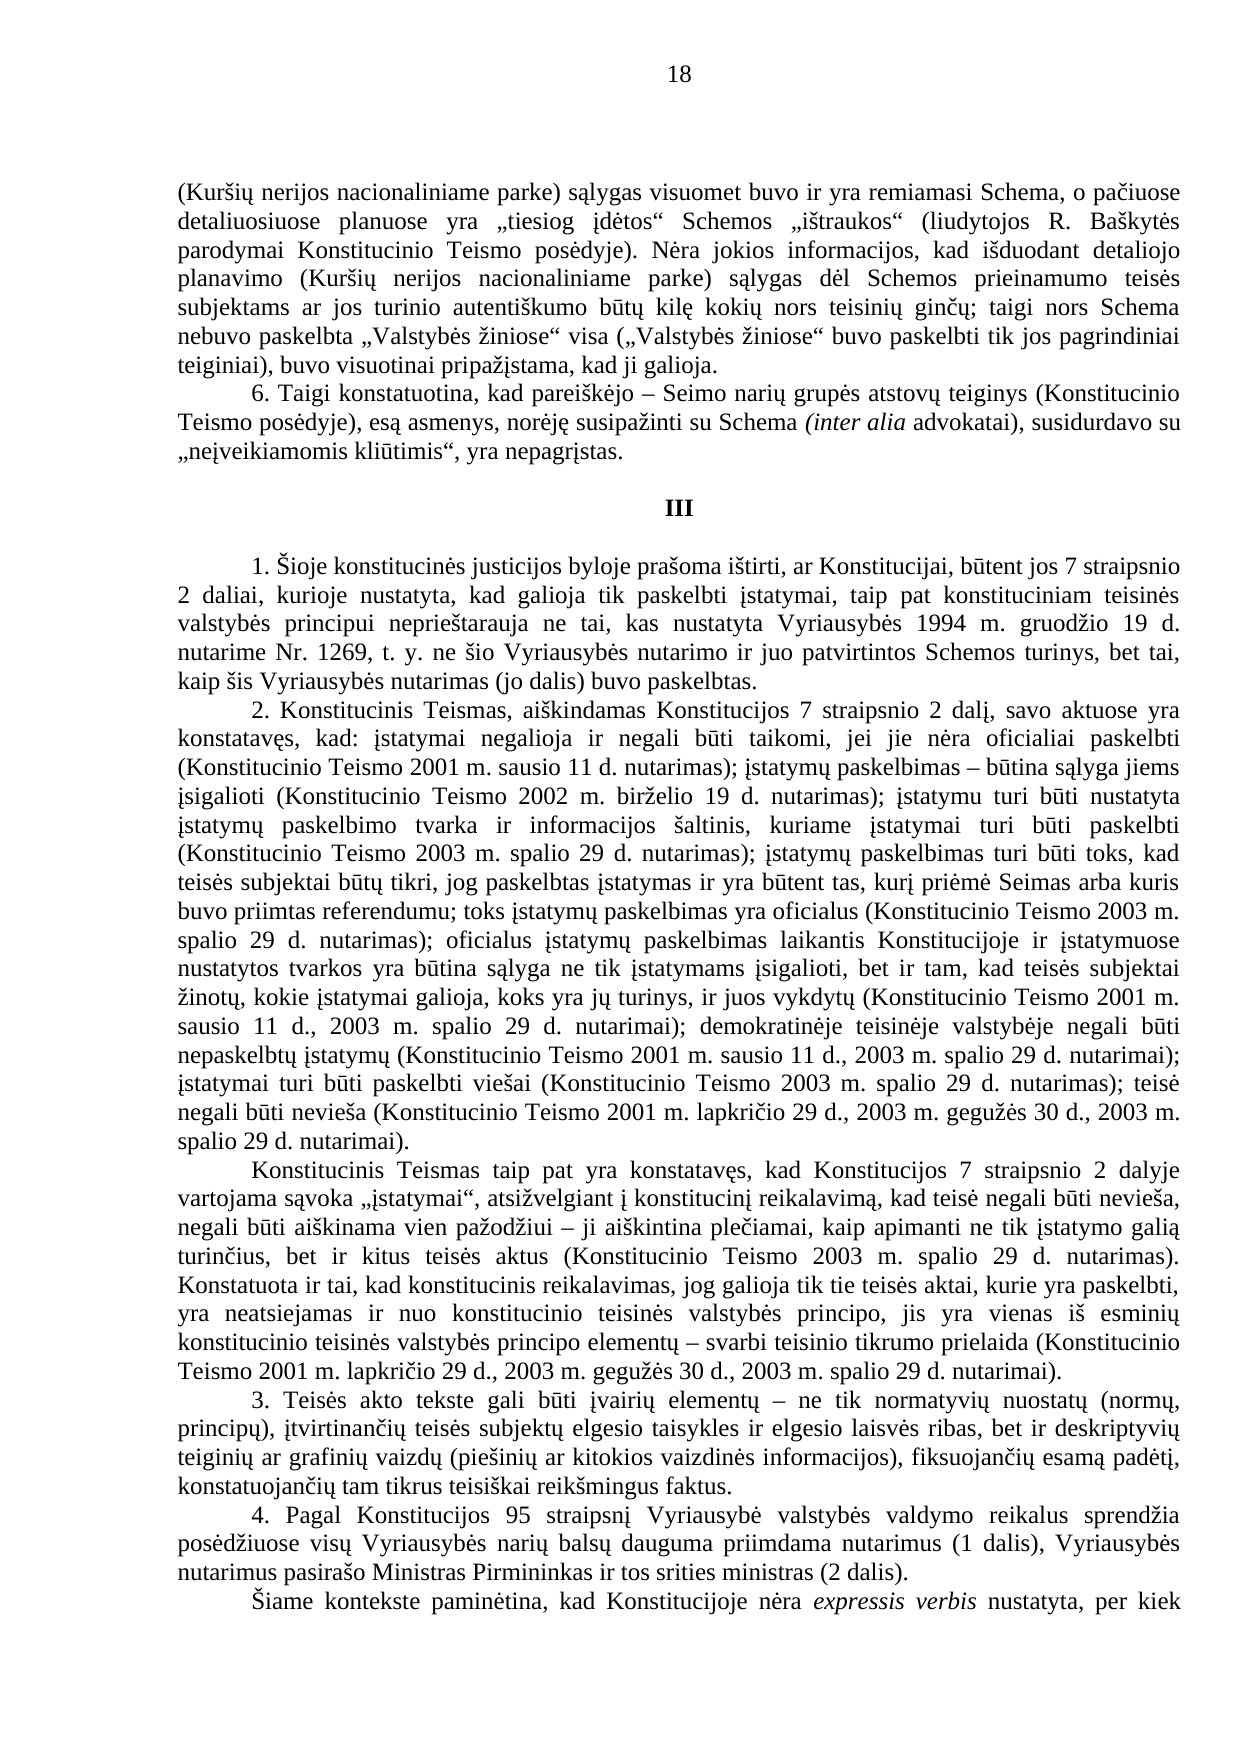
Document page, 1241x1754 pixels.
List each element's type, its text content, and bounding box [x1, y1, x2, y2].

text III [177, 493, 1181, 522]
text 6. Taigi konstatuotina, kad pareiškėjo – Seimo narių grupės atstovų teiginys (Konstitucinio Teismo posėdyje), esą asmenys, norėję susipažinti su Schema (inter alia advokatai), susidurdavo su „neįveikiamomis kliūtimis“, yra nepagrįstas. [177, 378, 1181, 465]
text (Kuršių nerijos nacionaliniame parke) sąlygas visuomet buvo ir yra remiamasi Schema, o pačiuose detaliuosiuose planuose yra „tiesiog įdėtos“ Schemos „ištraukos“ (liudytojos R. Baškytės parodymai Konstitucinio Teismo posėdyje). Nėra jokios informacijos, kad išduodant detaliojo planavimo (Kuršių nerijos nacionaliniame parke) sąlygas dėl Schemos prieinamumo teisės subjektams ar jos turinio autentiškumo būtų kilę kokių nors teisinių ginčų; taigi nors Schema nebuvo paskelbta „Valstybės žiniose“ visa („Valstybės žiniose“ buvo paskelbti tik jos pagrindiniai teiginiai), buvo visuotinai pripažįstama, kad ji galioja. [177, 177, 1181, 378]
text 2. Konstitucinis Teismas, aiškindamas Konstitucijos 7 straipsnio 2 dalį, savo aktuose yra konstatavęs, kad: įstatymai negalioja ir negali būti taikomi, jei jie nėra oficialiai paskelbti (Konstitucinio Teismo 2001 m. sausio 11 d. nutarimas); įstatymų paskelbimas – būtina sąlyga jiems įsigalioti (Konstitucinio Teismo 2002 m. birželio 19 d. nutarimas); įstatymu turi būti nustatyta įstatymų paskelbimo tvarka ir informacijos šaltinis, kuriame įstatymai turi būti paskelbti (Konstitucinio Teismo 2003 m. spalio 29 d. nutarimas); įstatymų paskelbimas turi būti toks, kad teisės subjektai būtų tikri, jog paskelbtas įstatymas ir yra būtent tas, kurį priėmė Seimas arba kuris buvo priimtas referendumu; toks įstatymų paskelbimas yra oficialus (Konstitucinio Teismo 2003 m. spalio 29 d. nutarimas); oficialus įstatymų paskelbimas laikantis Konstitucijoje ir įstatymuose nustatytos tvarkos yra būtina sąlyga ne tik įstatymams įsigalioti, bet ir tam, kad teisės subjektai žinotų, kokie įstatymai galioja, koks yra jų turinys, ir juos vykdytų (Konstitucinio Teismo 2001 m. sausio 11 d., 2003 m. spalio 29 d. nutarimai); demokratinėje teisinėje valstybėje negali būti nepaskelbtų įstatymų (Konstitucinio Teismo 2001 m. sausio 11 d., 2003 m. spalio 29 d. nutarimai); įstatymai turi būti paskelbti viešai (Konstitucinio Teismo 2003 m. spalio 29 d. nutarimas); teisė negali būti nevieša (Konstitucinio Teismo 2001 m. lapkričio 29 d., 2003 m. gegužės 30 d., 2003 m. spalio 29 d. nutarimai). [177, 695, 1181, 1155]
text Šiame kontekste paminėtina, kad Konstitucijoje nėra expressis verbis nustatyta, per kiek [177, 1586, 1181, 1615]
text 3. Teisės akto tekste gali būti įvairių elementų – ne tik normatyvių nuostatų (normų, principų), įtvirtinančių teisės subjektų elgesio taisykles ir elgesio laisvės ribas, bet ir deskriptyvių teiginių ar grafinių vaizdų (piešinių ar kitokios vaizdinės informacijos), fiksuojančių esamą padėtį, konstatuojančių tam tikrus teisiškai reikšmingus faktus. [177, 1385, 1181, 1500]
text 1. Šioje konstitucinės justicijos byloje prašoma ištirti, ar Konstitucijai, būtent jos 7 straipsnio 2 daliai, kurioje nustatyta, kad galioja tik paskelbti įstatymai, taip pat konstituciniam teisinės valstybės principui neprieštarauja ne tai, kas nustatyta Vyriausybės 1994 m. gruodžio 19 d. nutarime Nr. 1269, t. y. ne šio Vyriausybės nutarimo ir juo patvirtintos Schemos turinys, bet tai, kaip šis Vyriausybės nutarimas (jo dalis) buvo paskelbtas. [177, 551, 1181, 695]
text 4. Pagal Konstitucijos 95 straipsnį Vyriausybė valstybės valdymo reikalus sprendžia posėdžiuose visų Vyriausybės narių balsų dauguma priimdama nutarimus (1 dalis), Vyriausybės nutarimus pasirašo Ministras Pirmininkas ir tos srities ministras (2 dalis). [177, 1500, 1181, 1586]
text Konstitucinis Teismas taip pat yra konstatavęs, kad Konstitucijos 7 straipsnio 2 dalyje vartojama sąvoka „įstatymai“, atsižvelgiant į konstitucinį reikalavimą, kad teisė negali būti nevieša, negali būti aiškinama vien pažodžiui – ji aiškintina plečiamai, kaip apimanti ne tik įstatymo galią turinčius, bet ir kitus teisės aktus (Konstitucinio Teismo 2003 m. spalio 29 d. nutarimas). Konstatuota ir tai, kad konstitucinis reikalavimas, jog galioja tik tie teisės aktai, kurie yra paskelbti, yra neatsiejamas ir nuo konstitucinio teisinės valstybės principo, jis yra vienas iš esminių konstitucinio teisinės valstybės principo elementų – svarbi teisinio tikrumo prielaida (Konstitucinio Teismo 2001 m. lapkričio 29 d., 2003 m. gegužės 30 d., 2003 m. spalio 29 d. nutarimai). [177, 1155, 1181, 1385]
